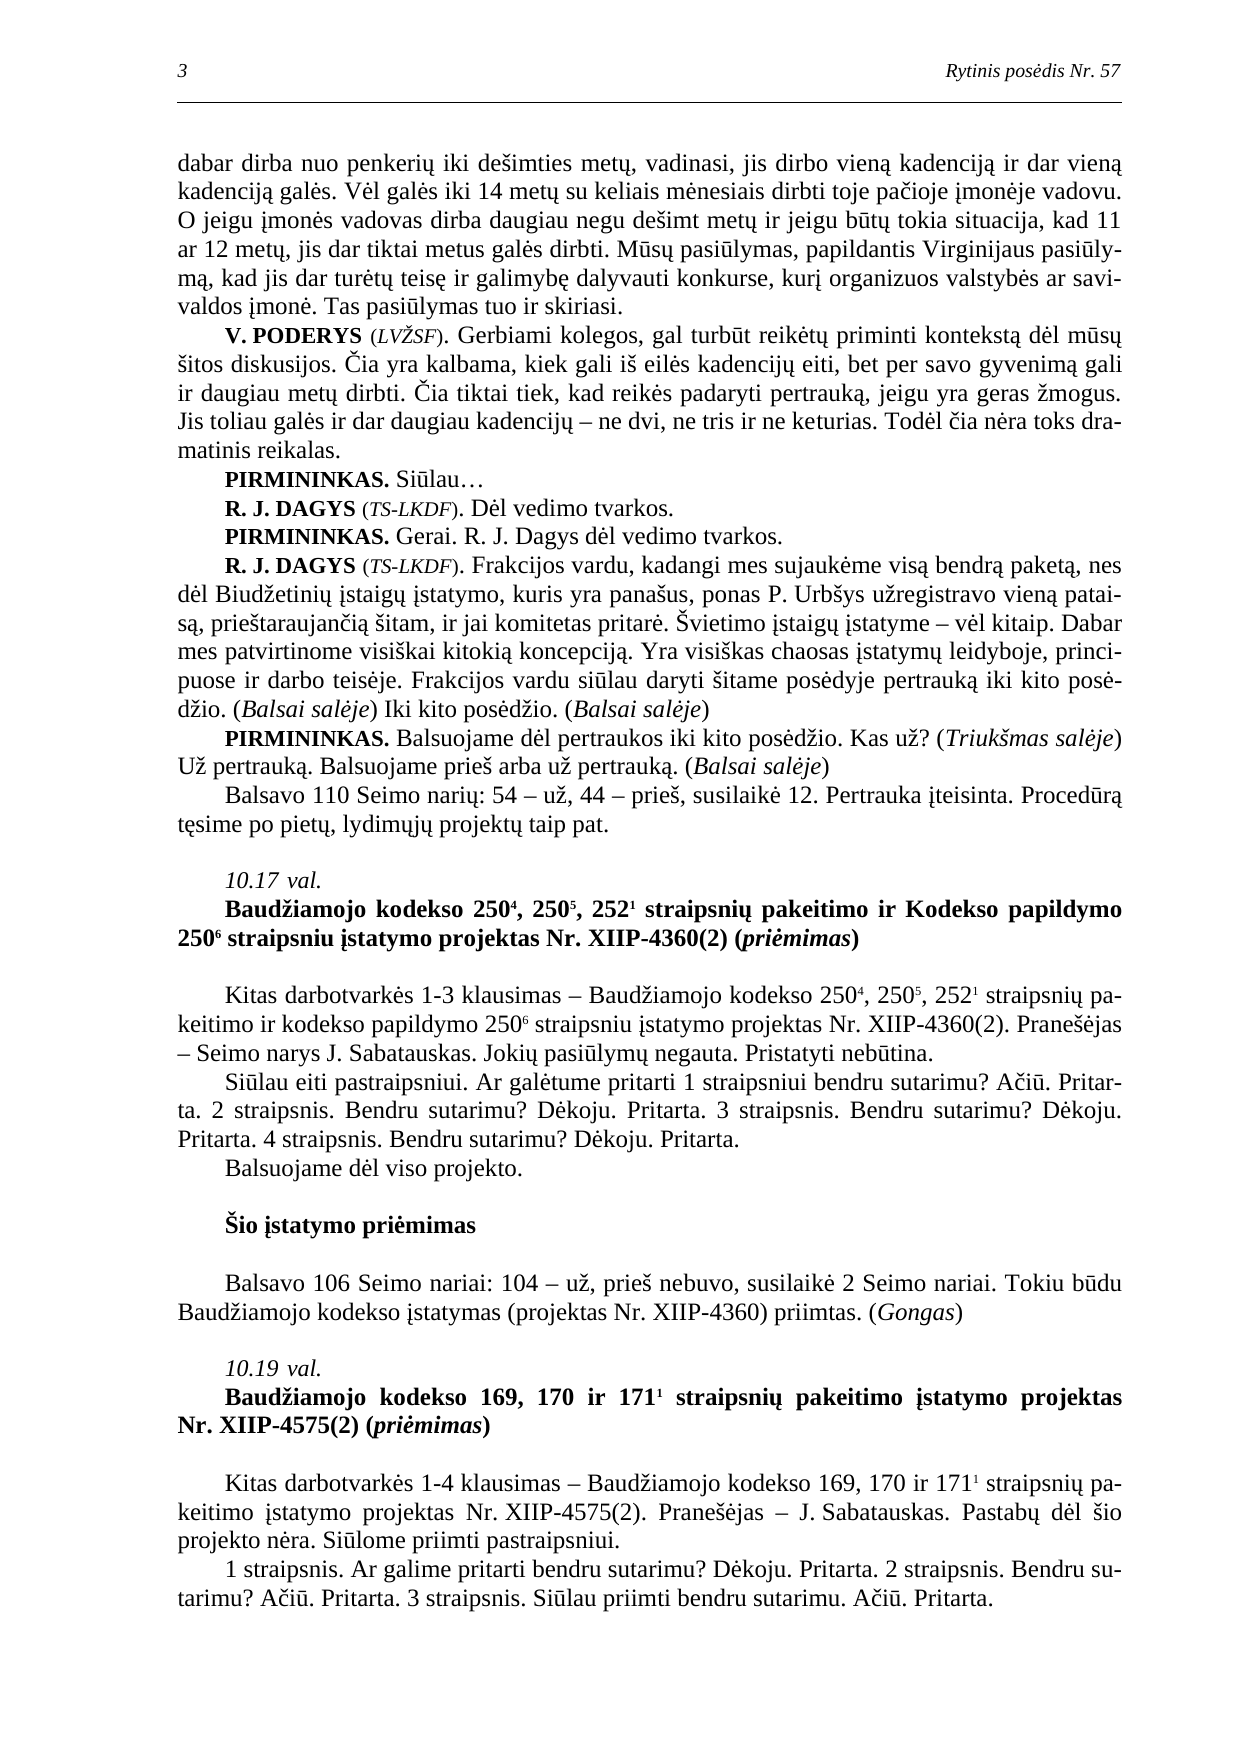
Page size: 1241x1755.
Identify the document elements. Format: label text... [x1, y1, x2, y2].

text PIRMININKAS. Ge­rai. R. J. Da­gys dėl ve­di­mo tvar­kos. [177, 521, 1122, 550]
text V. PODERYS (LVŽSF). Ger­bia­mi ko­le­gos, gal tur­būt rei­kė­tų pri­min­ti kon­teks­tą dėl mū­sų ši­tos dis­ku­si­jos. Čia yra kal­ba­ma, kiek ga­li iš ei­lės ka­den­ci­jų ei­ti, bet per sa­vo gy­ve­ni­mą ga­li ir dau­giau me­tų dirb­ti. Čia tik­tai tiek, kad rei­kės pa­da­ry­ti per­trau­ką, jei­gu yra ge­ras žmo­gus. Jis to­liau ga­lės ir dar dau­giau ka­den­ci­jų – ne dvi, ne tris ir ne ke­tu­rias. To­dėl čia nė­ra toks dra­ma­ti­nis rei­ka­las. [177, 320, 1122, 464]
text Bau­džia­mo­jo ko­dek­so 169, 170 ir 1711 straips­nių pa­kei­ti­mo įsta­ty­mo pro­jek­tas Nr. XIIP-4575(2) (pri­ėmi­mas) [177, 1382, 1122, 1439]
text 10.17 val. [224, 866, 1122, 894]
text Bal­sa­vo 106 Sei­mo na­riai: 104 – už, prieš ne­bu­vo, su­si­lai­kė 2 Sei­mo na­riai. To­kiu bū­du Bau­džia­mo­jo ko­dek­so įsta­ty­mas (pro­jek­tas Nr. XIIP-4360) pri­im­tas. (Gon­gas) [177, 1268, 1122, 1325]
text 10.19 val. [224, 1354, 1122, 1382]
text Bal­sa­vo 110 Sei­mo na­rių: 54 – už, 44 – prieš, su­si­lai­kė 12. Per­trau­ka įtei­sin­ta. Pro­ce­dū­rą tę­si­me po pie­tų, ly­di­mų­jų pro­jek­tų taip pat. [177, 780, 1122, 838]
text PIRMININKAS. Siū­lau… [177, 464, 1122, 493]
text Siū­lau ei­ti pa­straips­niui. Ar ga­lė­tu­me pri­tar­ti 1 straips­niui ben­dru su­ta­ri­mu? Ačiū. Pri­tar­ta. 2 straips­nis. Ben­dru su­ta­ri­mu? Dė­ko­ju. Pri­tar­ta. 3 straips­nis. Ben­dru su­ta­ri­mu? Dė­ko­ju. Pri­tar­ta. 4 straips­nis. Ben­dru su­ta­ri­mu? Dė­ko­ju. Pri­tar­ta. [177, 1067, 1122, 1153]
text R. J. DAGYS (TS-LKDF). Frak­ci­jos var­du, ka­dan­gi mes su­jau­kė­me vi­są ben­drą pa­ke­tą, nes dėl Biu­dže­ti­nių įstai­gų įsta­ty­mo, ku­ris yra pa­na­šus, po­nas P. Urb­šys už­re­gist­ra­vo vie­ną pa­tai­są, prieš­ta­rau­jan­čią ši­tam, ir jai ko­mi­te­tas pri­ta­rė. Švie­ti­mo įstai­gų įsta­ty­me – vėl ki­taip. Da­bar mes pa­tvir­ti­no­me vi­siš­kai ki­to­kią kon­cep­ci­ją. Yra vi­siš­kas cha­o­sas įsta­ty­mų lei­dy­bo­je, prin­ci­puo­se ir dar­bo tei­sė­je. Frak­ci­jos var­du siū­lau da­ry­ti ši­ta­me po­sė­dy­je per­trau­ką iki ki­to po­sė­džio. (Bal­sai sa­lė­je) Iki ki­to po­sė­džio. (Bal­sai sa­lė­je) [177, 550, 1122, 723]
text 1 straips­nis. Ar ga­li­me pri­tar­ti ben­dru su­ta­ri­mu? Dė­ko­ju. Pri­tar­ta. 2 straips­nis. Ben­dru su­ta­ri­mu? Ačiū. Pri­tar­ta. 3 straips­nis. Siū­lau pri­im­ti ben­dru su­ta­ri­mu. Ačiū. Pri­tar­ta. [177, 1554, 1122, 1612]
text da­bar dir­ba nuo pen­ke­rių iki de­šim­ties me­tų, va­di­na­si, jis dir­bo vie­ną ka­den­ci­ją ir dar vie­ną ka­den­ci­ją ga­lės. Vėl ga­lės iki 14 me­tų su ke­liais mė­ne­siais dirb­ti to­je pa­čio­je įmo­nė­je va­do­vu. O jei­gu įmo­nės va­do­vas dir­ba dau­giau ne­gu de­šimt me­tų ir jei­gu bū­tų to­kia si­tu­a­ci­ja, kad 11 ar 12 me­tų, jis dar tik­tai me­tus ga­lės dirb­ti. Mū­sų pa­siū­ly­mas, pa­pil­dan­tis Vir­gi­ni­jaus pa­siū­ly­mą, kad jis dar tu­rė­tų tei­sę ir ga­li­my­bę da­ly­vau­ti kon­kur­se, ku­rį or­ga­ni­zuos vals­ty­bės ar sa­vi­val­dos įmo­nė. Tas pa­siū­ly­mas tuo ir ski­ria­si. [177, 148, 1122, 320]
text PIRMININKAS. Bal­suo­ja­me dėl per­trau­kos iki ki­to po­sė­džio. Kas už? (Triukš­mas sa­lė­je) Už per­trau­ką. Bal­suo­ja­me prieš ar­ba už per­trau­ką. (Bal­sai sa­lė­je) [177, 723, 1122, 780]
text Ki­tas dar­bo­tvarkės 1-4 klau­si­mas – Bau­džia­mo­jo ko­dek­so 169, 170 ir 1711 straips­nių pa­kei­ti­mo įsta­ty­mo pro­jek­tas Nr. XIIP-4575(2). Pra­ne­šė­jas – J. Sa­ba­taus­kas. Pa­sta­bų dėl šio pro­jek­to nė­ra. Siū­lo­me pri­im­ti pa­straips­niui. [177, 1468, 1122, 1554]
text Ki­tas dar­bo­tvarkės 1-3 klau­si­mas – Bau­džia­mo­jo ko­dek­so 2504, 2505, 2521 straips­nių pa­kei­ti­mo ir ko­dek­so pa­pil­dy­mo 2506 straips­niu įsta­ty­mo pro­jek­tas Nr. XIIP-4360(2). Pra­ne­šė­jas – Sei­mo na­rys J. Sa­ba­taus­kas. Jo­kių pa­siū­ly­mų ne­gau­ta. Pri­sta­ty­ti ne­bū­ti­na. [177, 980, 1122, 1067]
text Bal­suo­ja­me dėl vi­so pro­jek­to. [177, 1153, 1122, 1182]
text Šio įsta­ty­mo pri­ėmi­mas [177, 1210, 1122, 1239]
text R. J. DAGYS (TS-LKDF). Dėl ve­di­mo tvar­kos. [177, 493, 1122, 521]
text Bau­džia­mo­jo ko­dek­so 2504, 2505, 2521 straips­nių pa­kei­ti­mo ir Ko­dek­so pa­pil­dy­mo 2506 straips­niu įsta­ty­mo pro­jek­tas Nr. XIIP-4360(2) (pri­ėmi­mas) [177, 894, 1122, 952]
